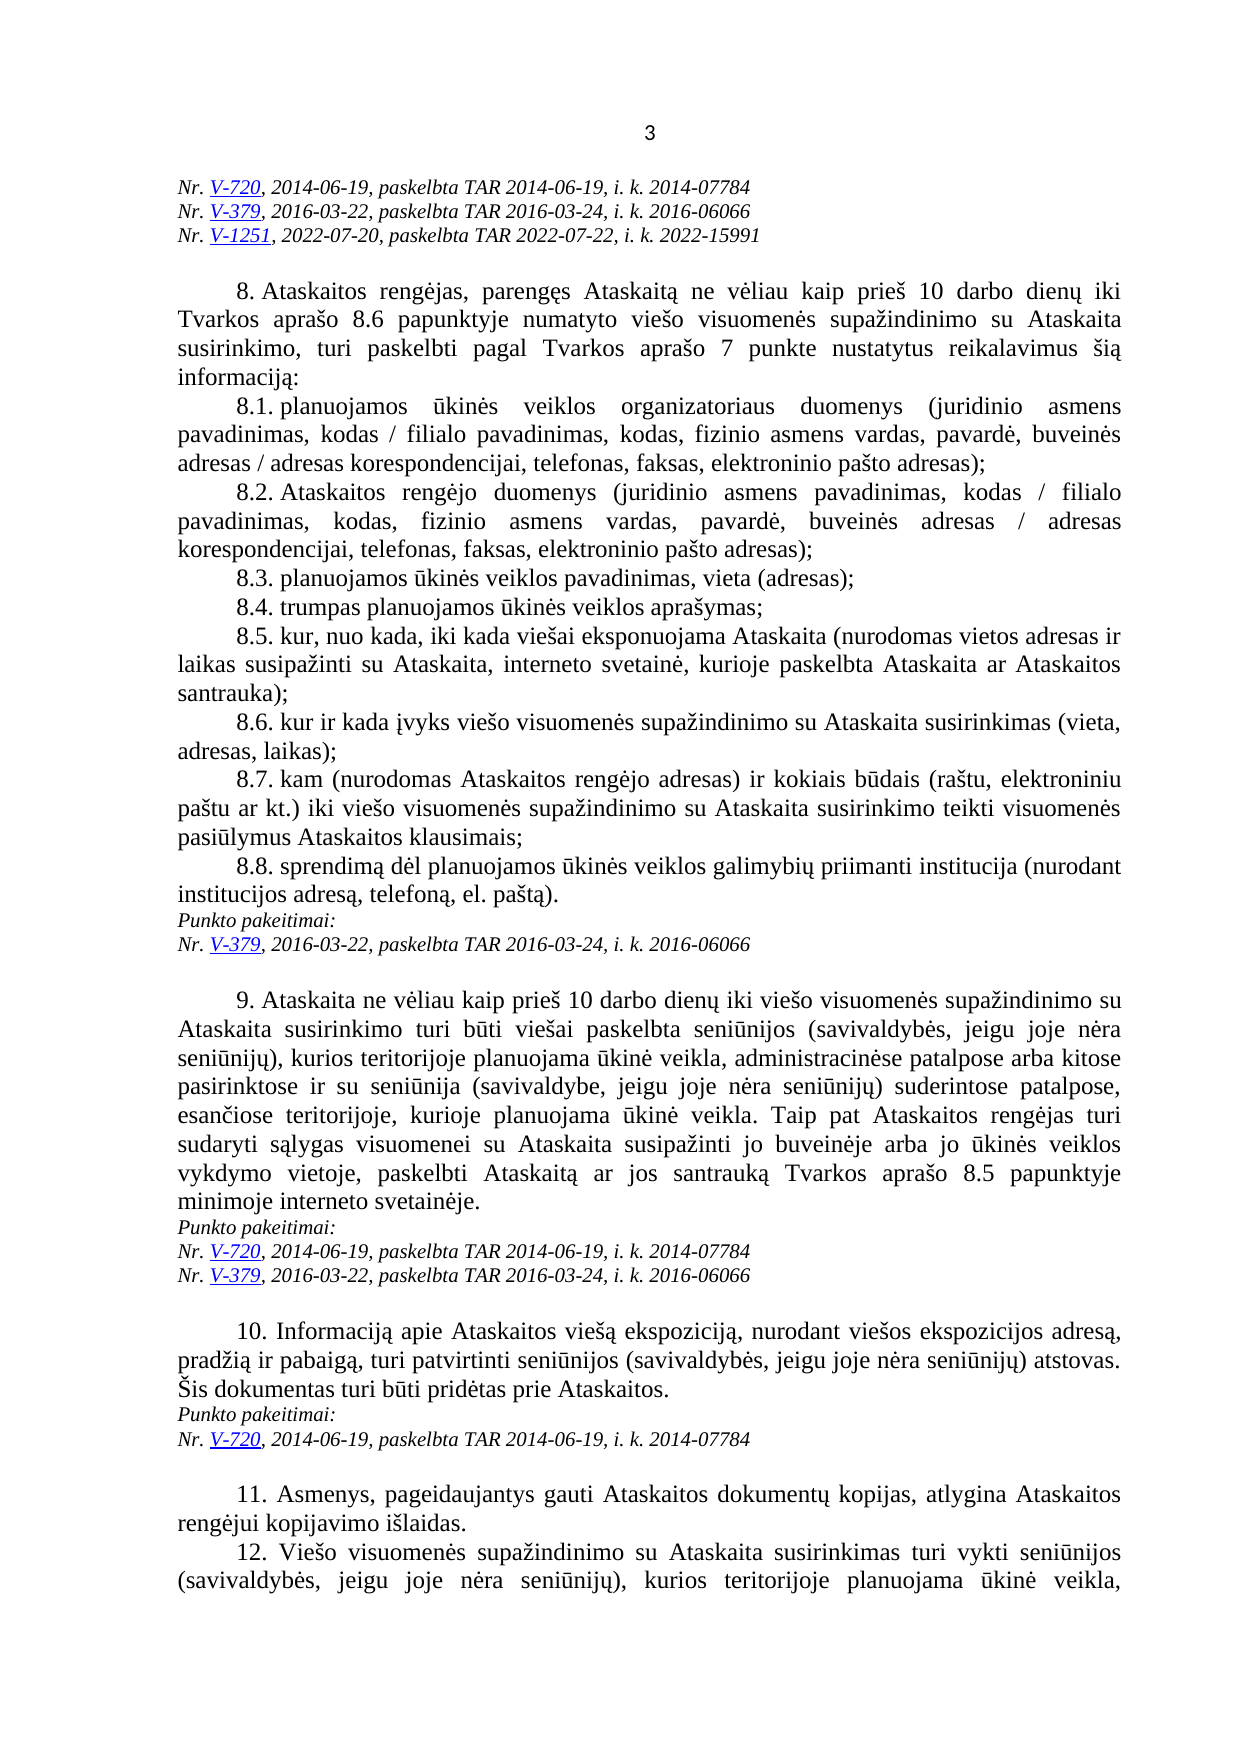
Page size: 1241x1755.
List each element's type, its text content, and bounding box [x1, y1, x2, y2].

text Nr. V-720, 2014-06-19, paskelbta TAR 2014-06-19, i. k. 2014-07784 [177, 175, 1122, 199]
text Nr. V-720, 2014-06-19, paskelbta TAR 2014-06-19, i. k. 2014-07784 [177, 1239, 1122, 1263]
text Punkto pakeitimai: [177, 1215, 1122, 1239]
text Nr. V-1251, 2022-07-20, paskelbta TAR 2022-07-22, i. k. 2022-15991 [177, 223, 1122, 247]
text Nr. V-720, 2014-06-19, paskelbta TAR 2014-06-19, i. k. 2014-07784 [177, 1426, 1122, 1451]
text Nr. V-379, 2016-03-22, paskelbta TAR 2016-03-24, i. k. 2016-06066 [177, 932, 1122, 956]
text 8.7. kam (nurodomas Ataskaitos rengėjo adresas) ir kokiais būdais (raštu, elektroniniu paštu ar kt.) iki viešo visuomenės supažindinimo su Ataskaita susirinkimo teikti visuomenės pasiūlymus Ataskaitos klausimais; [177, 764, 1122, 851]
text Punkto pakeitimai: [177, 908, 1122, 932]
text 8.2. Ataskaitos rengėjo duomenys (juridinio asmens pavadinimas, kodas / filialo pavadinimas, kodas, fizinio asmens vardas, pavardė, buveinės adresas / adresas korespondencijai, telefonas, faksas, elektroninio pašto adresas); [177, 477, 1122, 563]
text 8. Ataskaitos rengėjas, parengęs Ataskaitą ne vėliau kaip prieš 10 darbo dienų iki Tvarkos aprašo 8.6 papunktyje numatyto viešo visuomenės supažindinimo su Ataskaita susirinkimo, turi paskelbti pagal Tvarkos aprašo 7 punkte nustatytus reikalavimus šią informaciją: [177, 276, 1122, 391]
text 8.6. kur ir kada įvyks viešo visuomenės supažindinimo su Ataskaita susirinkimas (vieta, adresas, laikas); [177, 707, 1122, 764]
text Nr. V-379, 2016-03-22, paskelbta TAR 2016-03-24, i. k. 2016-06066 [177, 199, 1122, 223]
text 8.8. sprendimą dėl planuojamos ūkinės veiklos galimybių priimanti institucija (nurodant institucijos adresą, telefoną, el. paštą). [177, 851, 1122, 908]
text 8.1. planuojamos ūkinės veiklos organizatoriaus duomenys (juridinio asmens pavadinimas, kodas / filialo pavadinimas, kodas, fizinio asmens vardas, pavardė, buveinės adresas / adresas korespondencijai, telefonas, faksas, elektroninio pašto adresas); [177, 391, 1122, 477]
text 12. Viešo visuomenės supažindinimo su Ataskaita susirinkimas turi vykti seniūnijos (savivaldybės, jeigu joje nėra seniūnijų), kurios teritorijoje planuojama ūkinė veikla, [177, 1537, 1122, 1594]
text Nr. V-379, 2016-03-22, paskelbta TAR 2016-03-24, i. k. 2016-06066 [177, 1263, 1122, 1287]
text 11. Asmenys, pageidaujantys gauti Ataskaitos dokumentų kopijas, atlygina Ataskaitos rengėjui kopijavimo išlaidas. [177, 1479, 1122, 1537]
text 8.4. trumpas planuojamos ūkinės veiklos aprašymas; [177, 592, 1122, 621]
text 10. Informaciją apie Ataskaitos viešą ekspoziciją, nurodant viešos ekspozicijos adresą, pradžią ir pabaigą, turi patvirtinti seniūnijos (savivaldybės, jeigu joje nėra seniūnijų) atstovas. Šis dokumentas turi būti pridėtas prie Ataskaitos. [177, 1316, 1122, 1402]
text 8.5. kur, nuo kada, iki kada viešai eksponuojama Ataskaita (nurodomas vietos adresas ir laikas susipažinti su Ataskaita, interneto svetainė, kurioje paskelbta Ataskaita ar Ataskaitos santrauka); [177, 621, 1122, 707]
text Punkto pakeitimai: [177, 1402, 1122, 1426]
text 9. Ataskaita ne vėliau kaip prieš 10 darbo dienų iki viešo visuomenės supažindinimo su Ataskaita susirinkimo turi būti viešai paskelbta seniūnijos (savivaldybės, jeigu joje nėra seniūnijų), kurios teritorijoje planuojama ūkinė veikla, administracinėse patalpose arba kitose pasirinktose ir su seniūnija (savivaldybe, jeigu joje nėra seniūnijų) suderintose patalpose, esančiose teritorijoje, kurioje planuojama ūkinė veikla. Taip pat Ataskaitos rengėjas turi sudaryti sąlygas visuomenei su Ataskaita susipažinti jo buveinėje arba jo ūkinės veiklos vykdymo vietoje, paskelbti Ataskaitą ar jos santrauką Tvarkos aprašo 8.5 papunktyje minimoje interneto svetainėje. [177, 985, 1122, 1215]
text 8.3. planuojamos ūkinės veiklos pavadinimas, vieta (adresas); [177, 563, 1122, 592]
